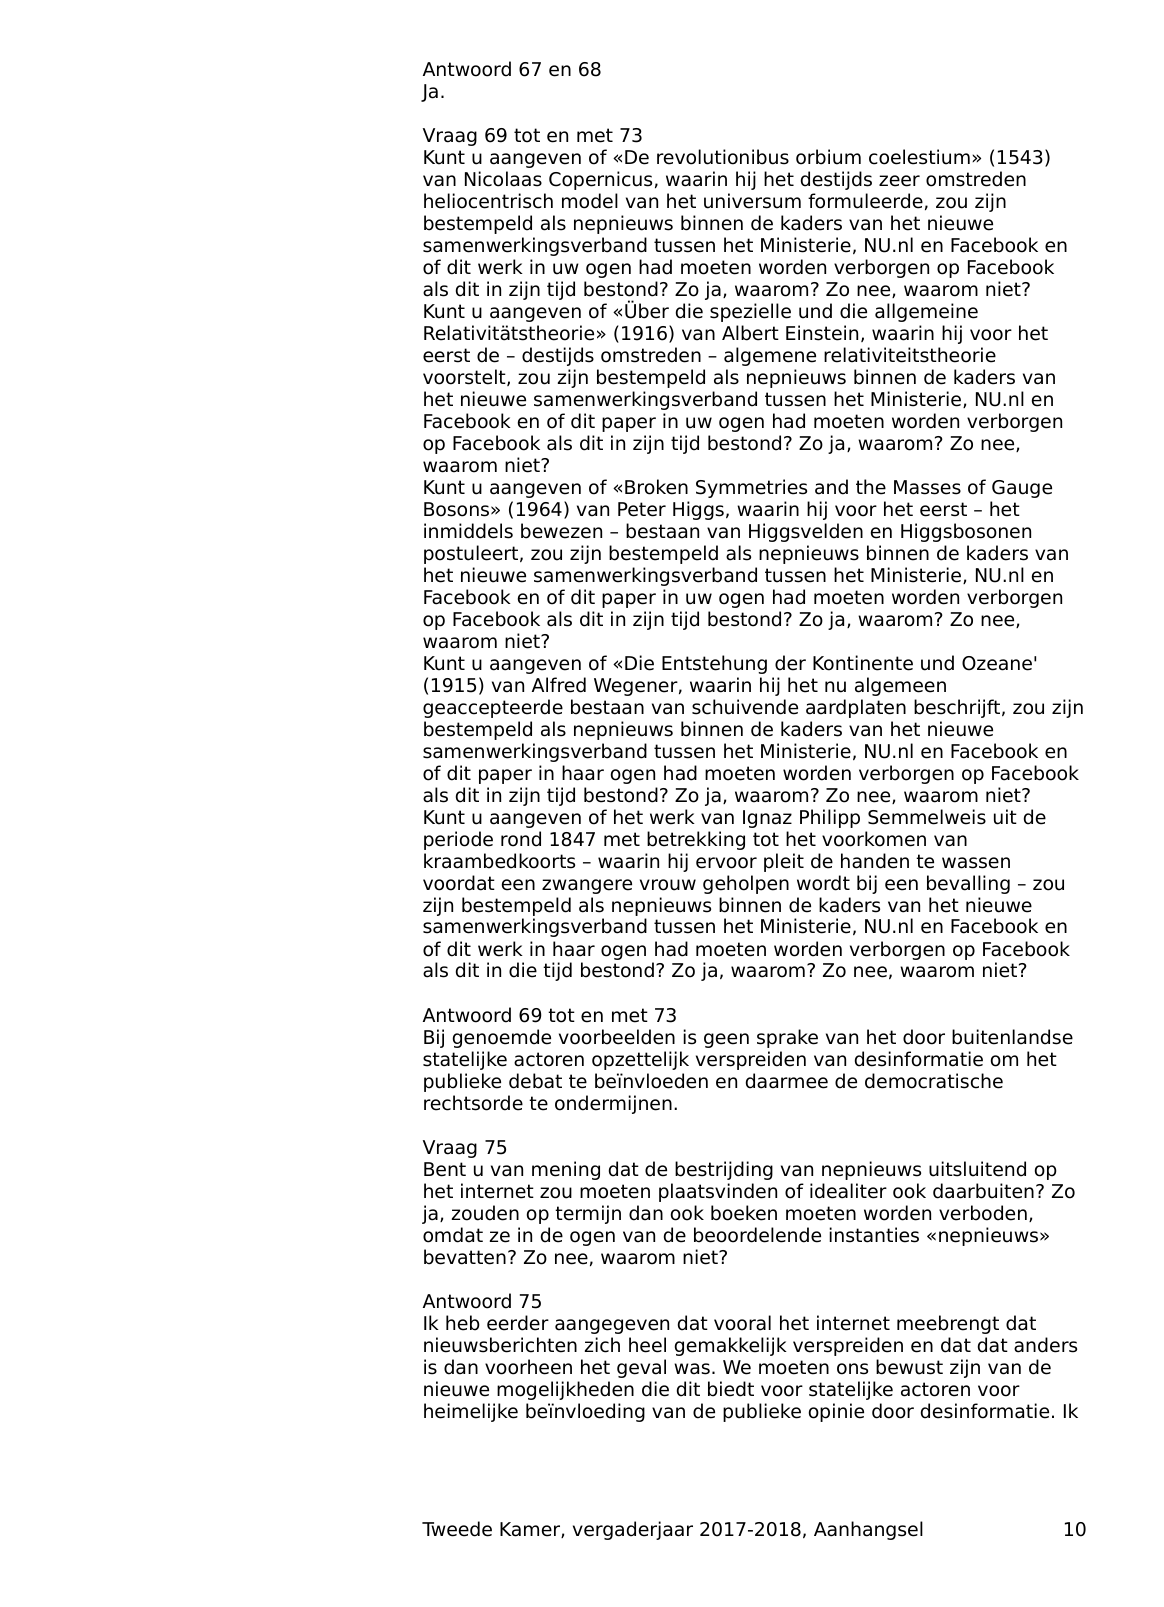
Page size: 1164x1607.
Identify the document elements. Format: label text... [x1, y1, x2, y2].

text Vraag 69 tot en met 73 [422, 125, 1087, 147]
text Ik heb eerder aangegeven dat vooral het internet meebrengt dat nieuwsberichten zich heel gemakkelijk verspreiden en dat dat anders is dan voorheen het geval was. We moeten ons bewust zijn van de nieuwe mogelijkheden die dit biedt voor statelijke actoren voor heimelijke beïnvloeding van de publieke opinie door desinformatie. Ik [422, 1313, 1087, 1423]
text Antwoord 75 [422, 1291, 1087, 1313]
text Kunt u aangeven of «Über die spezielle und die allgemeine Relativitätstheorie» (1916) van Albert Einstein, waarin hij voor het eerst de – destijds omstreden – algemene relativiteitstheorie voorstelt, zou zijn bestempeld als nepnieuws binnen de kaders van het nieuwe samenwerkingsverband tussen het Ministerie, NU.nl en Facebook en of dit paper in uw ogen had moeten worden verborgen op Facebook als dit in zijn tijd bestond? Zo ja, waarom? Zo nee, waarom niet? [422, 301, 1087, 477]
text Kunt u aangeven of «Broken Symmetries and the Masses of Gauge Bosons» (1964) van Peter Higgs, waarin hij voor het eerst – het inmiddels bewezen – bestaan van Higgsvelden en Higgsbosonen postuleert, zou zijn bestempeld als nepnieuws binnen de kaders van het nieuwe samenwerkingsverband tussen het Ministerie, NU.nl en Facebook en of dit paper in uw ogen had moeten worden verborgen op Facebook als dit in zijn tijd bestond? Zo ja, waarom? Zo nee, waarom niet? [422, 477, 1087, 653]
text Kunt u aangeven of «Die Entstehung der Kontinente und Ozeane' (1915) van Alfred Wegener, waarin hij het nu algemeen geaccepteerde bestaan van schuivende aardplaten beschrijft, zou zijn bestempeld als nepnieuws binnen de kaders van het nieuwe samenwerkingsverband tussen het Ministerie, NU.nl en Facebook en of dit paper in haar ogen had moeten worden verborgen op Facebook als dit in zijn tijd bestond? Zo ja, waarom? Zo nee, waarom niet? [422, 653, 1087, 807]
text Kunt u aangeven of het werk van Ignaz Philipp Semmelweis uit de periode rond 1847 met betrekking tot het voorkomen van kraambedkoorts – waarin hij ervoor pleit de handen te wassen voordat een zwangere vrouw geholpen wordt bij een bevalling – zou zijn bestempeld als nepnieuws binnen de kaders van het nieuwe samenwerkingsverband tussen het Ministerie, NU.nl en Facebook en of dit werk in haar ogen had moeten worden verborgen op Facebook als dit in die tijd bestond? Zo ja, waarom? Zo nee, waarom niet? [422, 807, 1087, 982]
text Vraag 75 [422, 1137, 1087, 1159]
text Antwoord 69 tot en met 73 [422, 1004, 1087, 1027]
text Kunt u aangeven of «De revolutionibus orbium coelestium» (1543) van Nicolaas Copernicus, waarin hij het destijds zeer omstreden heliocentrisch model van het universum formuleerde, zou zijn bestempeld als nepnieuws binnen de kaders van het nieuwe samenwerkingsverband tussen het Ministerie, NU.nl en Facebook en of dit werk in uw ogen had moeten worden verborgen op Facebook als dit in zijn tijd bestond? Zo ja, waarom? Zo nee, waarom niet? [422, 147, 1087, 301]
text Antwoord 67 en 68 [422, 59, 1087, 81]
text Bent u van mening dat de bestrijding van nepnieuws uitsluitend op het internet zou moeten plaatsvinden of idealiter ook daarbuiten? Zo ja, zouden op termijn dan ook boeken moeten worden verboden, omdat ze in de ogen van de beoordelende instanties «nepnieuws» bevatten? Zo nee, waarom niet? [422, 1159, 1087, 1268]
text Bij genoemde voorbeelden is geen sprake van het door buitenlandse statelijke actoren opzettelijk verspreiden van desinformatie om het publieke debat te beïnvloeden en daarmee de democratische rechtsorde te ondermijnen. [422, 1027, 1087, 1114]
text Ja. [422, 81, 1087, 103]
